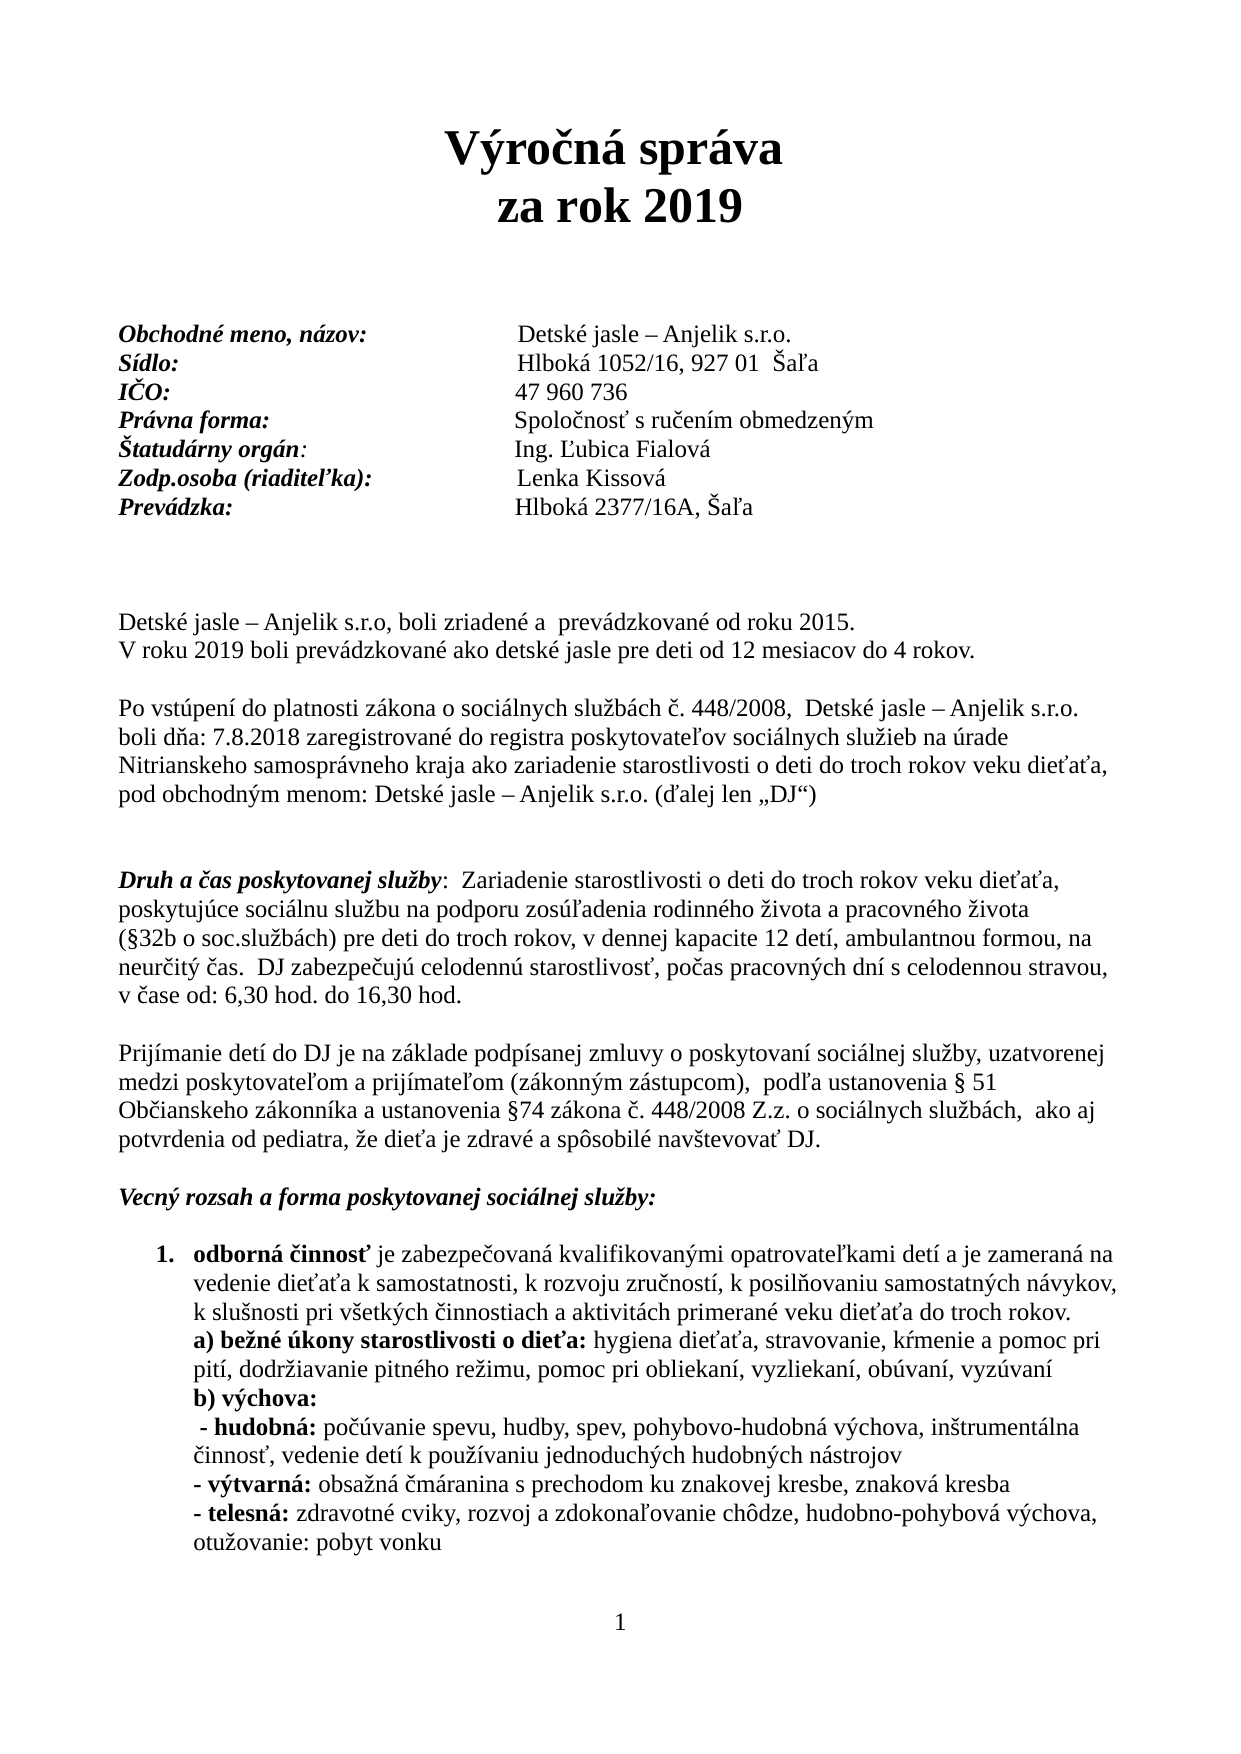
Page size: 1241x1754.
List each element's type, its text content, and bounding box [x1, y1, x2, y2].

text Obchodné meno, názov: Detské jasle – Anjelik s.r.o. [118, 319, 1122, 348]
list - výtvarná: obsažná čmáranina s prechodom ku znakovej kresbe, znaková kresba [156, 1469, 1122, 1498]
list odborná činnosť je zabezpečovaná kvalifikovanými opatrovateľkami detí a je zameraná na vedenie dieťaťa k samostatnosti, k rozvoju zručností, k posilňovaniu samostatných návykov, k slušnosti pri všetkých činnostiach a aktivitách primerané veku dieťaťa do troch rokov. [156, 1239, 1122, 1326]
text IČO: 47 960 736 [118, 377, 1122, 406]
list b) výchova: [156, 1383, 1122, 1412]
text Po vstúpení do platnosti zákona o sociálnych službách č. 448/2008, Detské jasle – Anjelik s.r.o. boli dňa: 7.8.2018 zaregistrované do registra poskytovateľov sociálnych služieb na úrade Nitrianskeho samosprávneho kraja ako zariadenie starostlivosti o deti do troch rokov veku dieťaťa, pod obchodným menom: Detské jasle – Anjelik s.r.o. (ďalej len „DJ“) [118, 693, 1122, 808]
text Právna forma: Spoločnosť s ručením obmedzeným [118, 406, 1122, 434]
text Výročná správa [118, 118, 1122, 176]
text Druh a čas poskytovanej služby: Zariadenie starostlivosti o deti do troch rokov veku dieťaťa, poskytujúce sociálnu službu na podporu zosúľadenia rodinného života a pracovného života [118, 866, 1122, 923]
text Prijímanie detí do DJ je na základe podpísanej zmluvy o poskytovaní sociálnej služby, uzatvorenej medzi poskytovateľom a prijímateľom (zákonným zástupcom), podľa ustanovenia § 51 Občianskeho zákonníka a ustanovenia §74 zákona č. 448/2008 Z.z. o sociálnych službách, ako aj potvrdenia od pediatra, že dieťa je zdravé a spôsobilé navštevovať DJ. [118, 1038, 1122, 1153]
list a) bežné úkony starostlivosti o dieťa: hygiena dieťaťa, stravovanie, kŕmenie a pomoc pri pití, dodržiavanie pitného režimu, pomoc pri obliekaní, vyzliekaní, obúvaní, vyzúvaní [156, 1326, 1122, 1383]
list - hudobná: počúvanie spevu, hudby, spev, pohybovo-hudobná výchova, inštrumentálna činnosť, vedenie detí k používaniu jednoduchých hudobných nástrojov [156, 1412, 1122, 1469]
text (§32b o soc.službách) pre deti do troch rokov, v dennej kapacite 12 detí, ambulantnou formou, na neurčitý čas. DJ zabezpečujú celodennú starostlivosť, počas pracovných dní s celodennou stravou, v čase od: 6,30 hod. do 16,30 hod. [118, 923, 1122, 1009]
text za rok 2019 [118, 176, 1122, 233]
list - telesná: zdravotné cviky, rozvoj a zdokonaľovanie chôdze, hudobno-pohybová výchova, otužovanie: pobyt vonku [156, 1498, 1122, 1556]
text Detské jasle – Anjelik s.r.o, boli zriadené a prevádzkované od roku 2015. [118, 607, 1122, 636]
text Prevádzka: Hlboká 2377/16A, Šaľa [118, 492, 1122, 521]
text Vecný rozsah a forma poskytovanej sociálnej služby: [118, 1182, 1122, 1211]
text Zodp.osoba (riaditeľka): Lenka Kissová [118, 463, 1122, 492]
text V roku 2019 boli prevádzkované ako detské jasle pre deti od 12 mesiacov do 4 rokov. [118, 636, 1122, 664]
text Sídlo: Hlboká 1052/16, 927 01 Šaľa [118, 348, 1122, 377]
text Štatudárny orgán: Ing. Ľubica Fialová [118, 434, 1122, 463]
